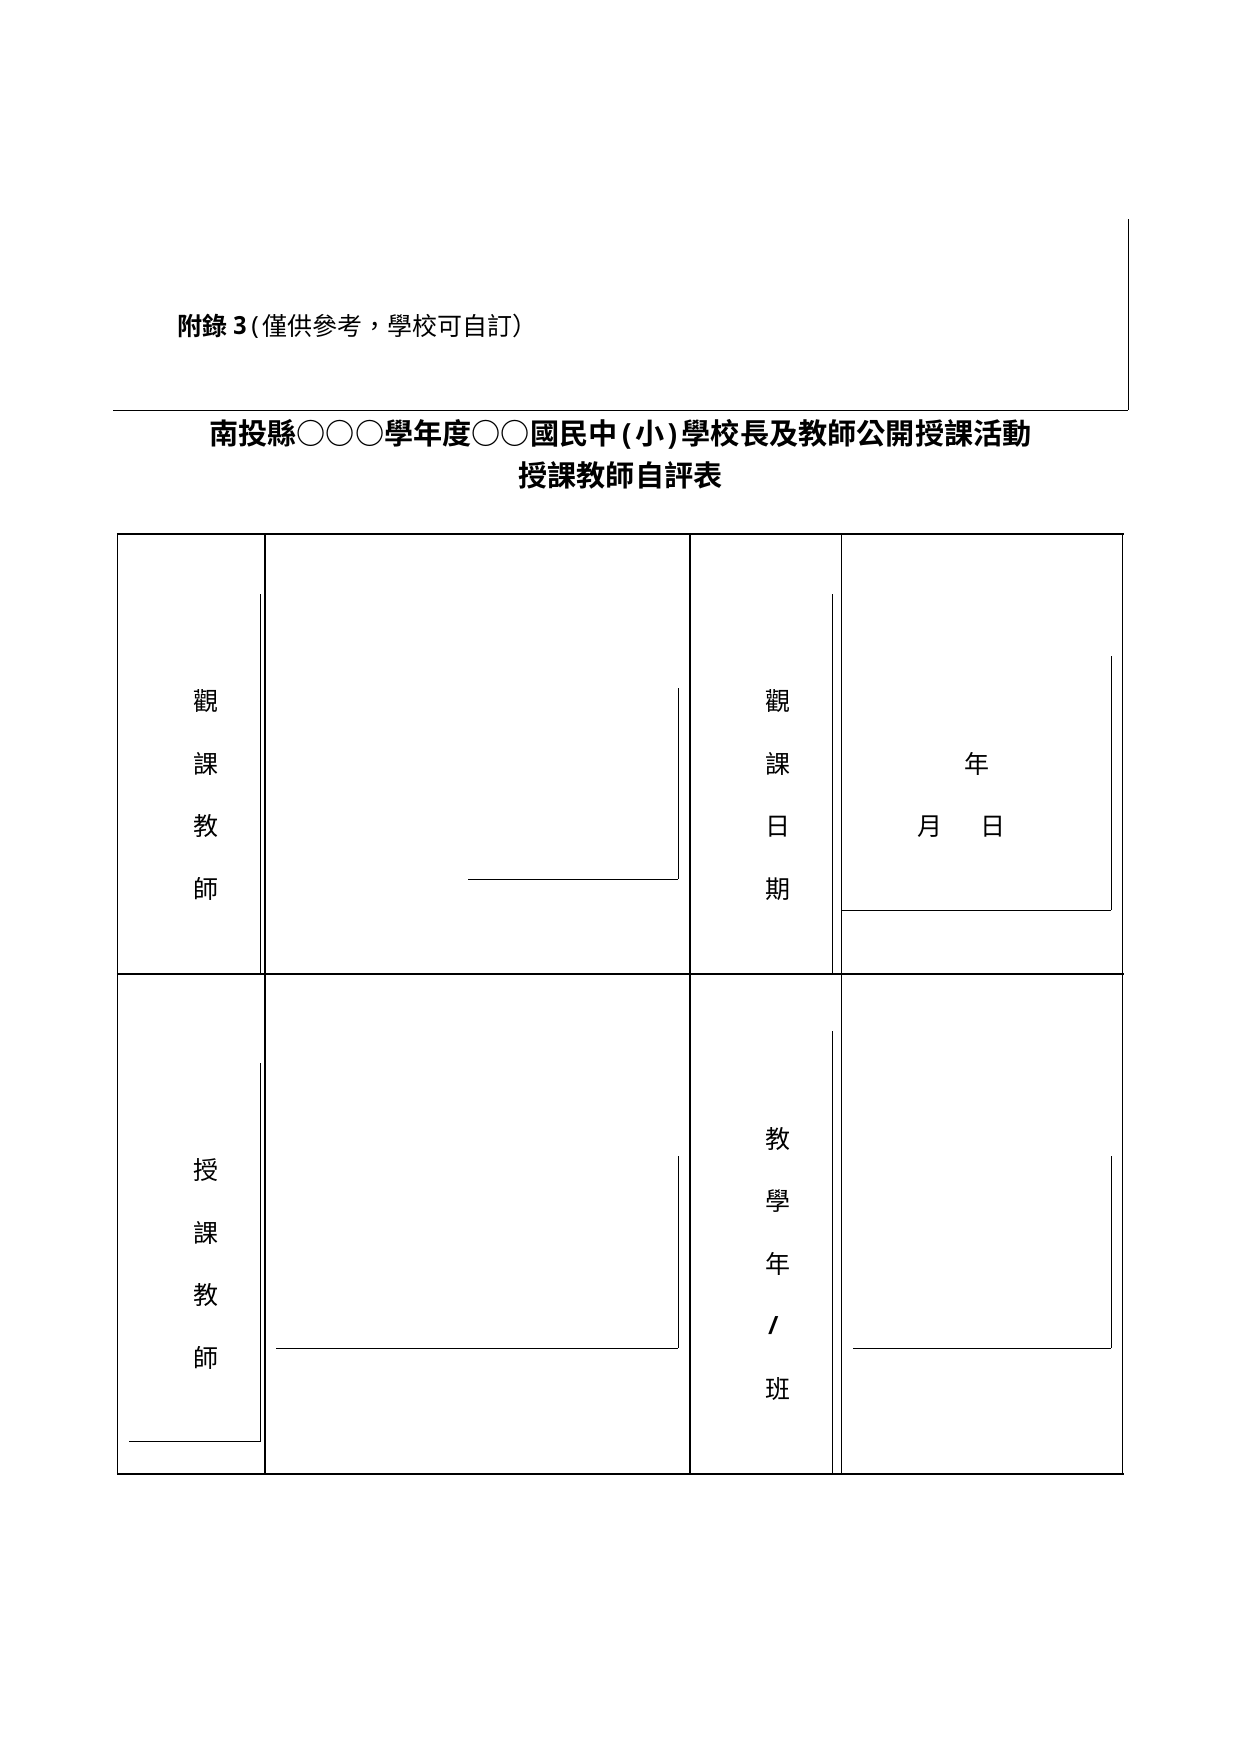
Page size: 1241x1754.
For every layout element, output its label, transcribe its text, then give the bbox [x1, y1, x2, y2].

table_header 觀課日期 [691, 535, 841, 973]
text 授課教師自評表 [112, 453, 1128, 495]
table_cell [842, 975, 1122, 1473]
text 附錄3(僅供參考，學校可自訂） [112, 219, 1128, 410]
table_header 年 月 日 [842, 535, 1122, 973]
table_cell 授課教師 [118, 975, 264, 1473]
table_header [266, 535, 689, 973]
text 南投縣○○○學年度○○國民中(小)學校長及教師公開授課活動 [112, 410, 1128, 453]
table_cell [266, 975, 689, 1473]
table_header 觀課教師 [118, 535, 264, 973]
table_cell 教學年/班 [691, 975, 841, 1473]
